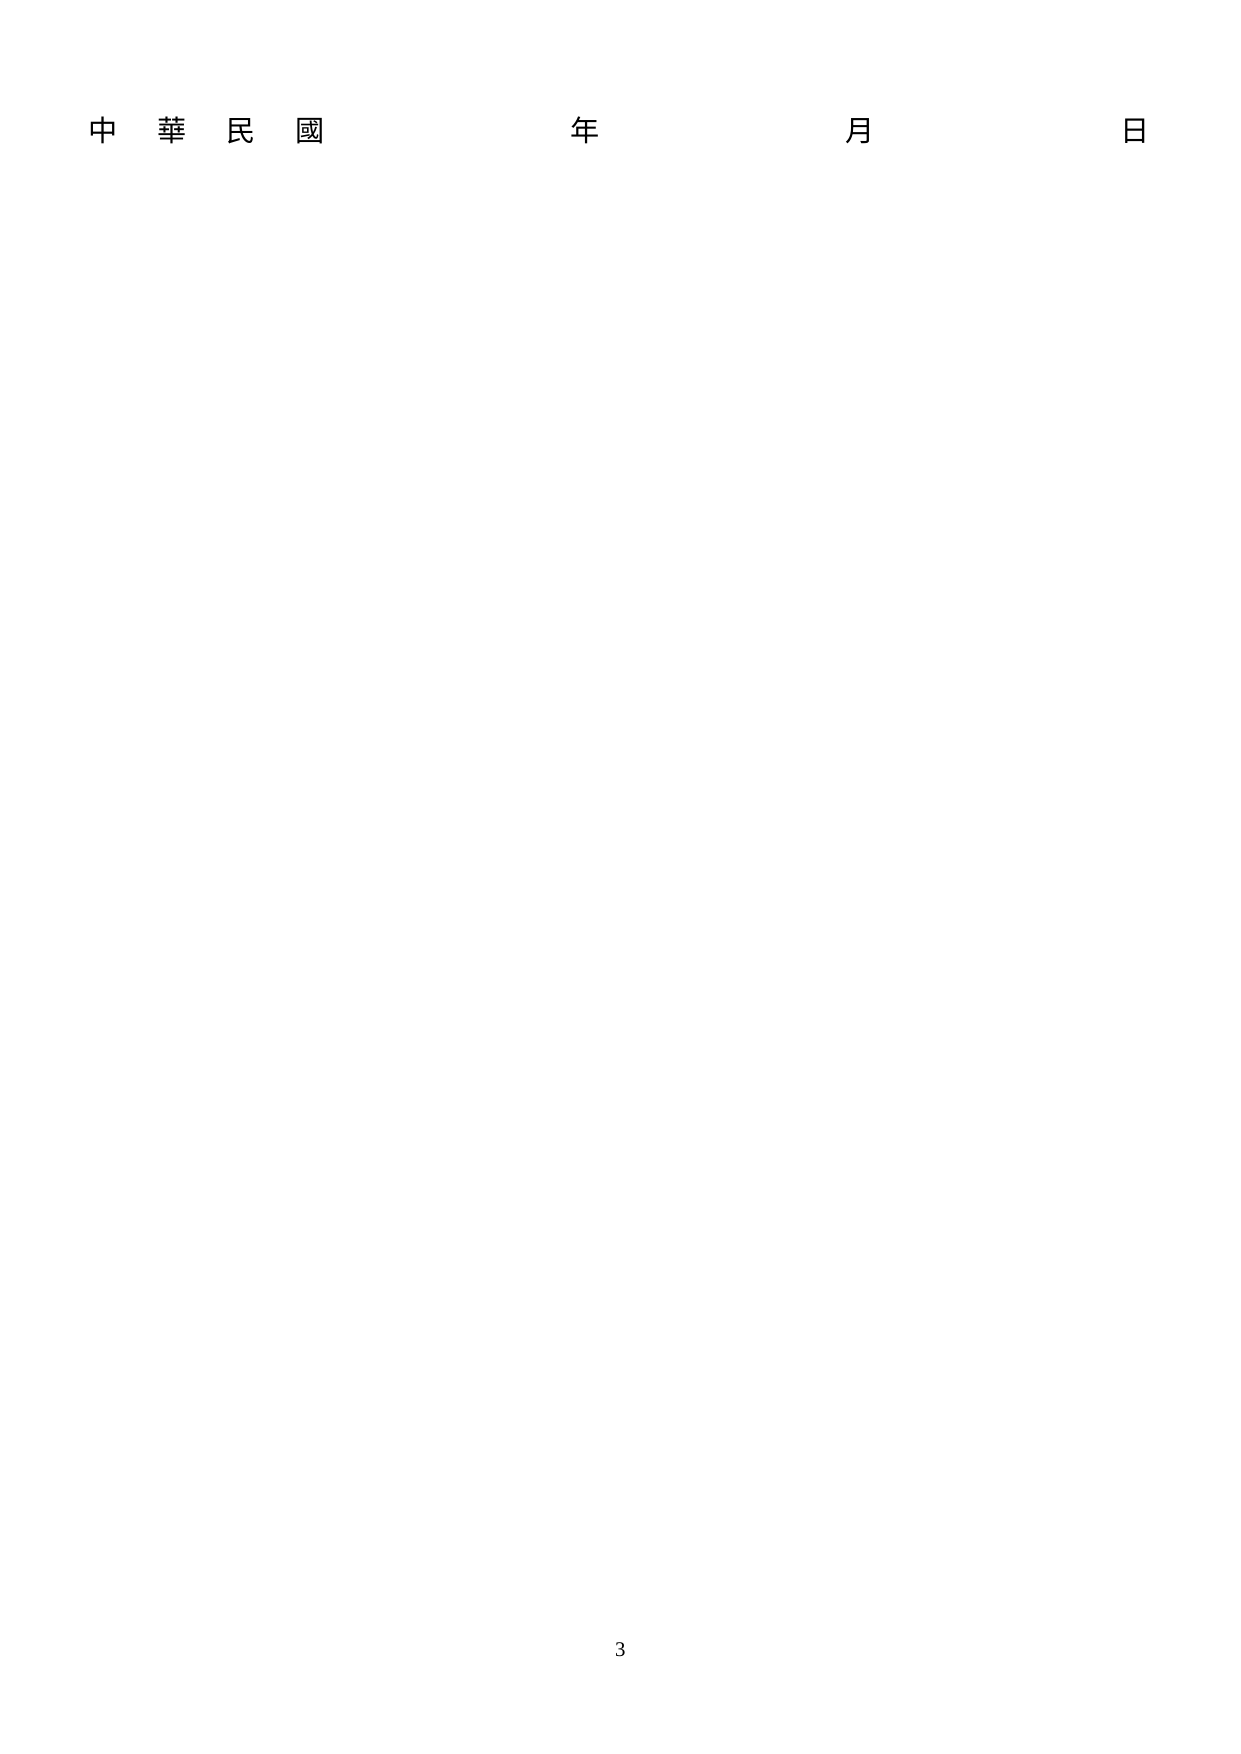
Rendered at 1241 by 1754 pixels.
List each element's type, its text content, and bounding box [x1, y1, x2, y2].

text 中華民國 年 月 日 [88, 105, 1152, 153]
